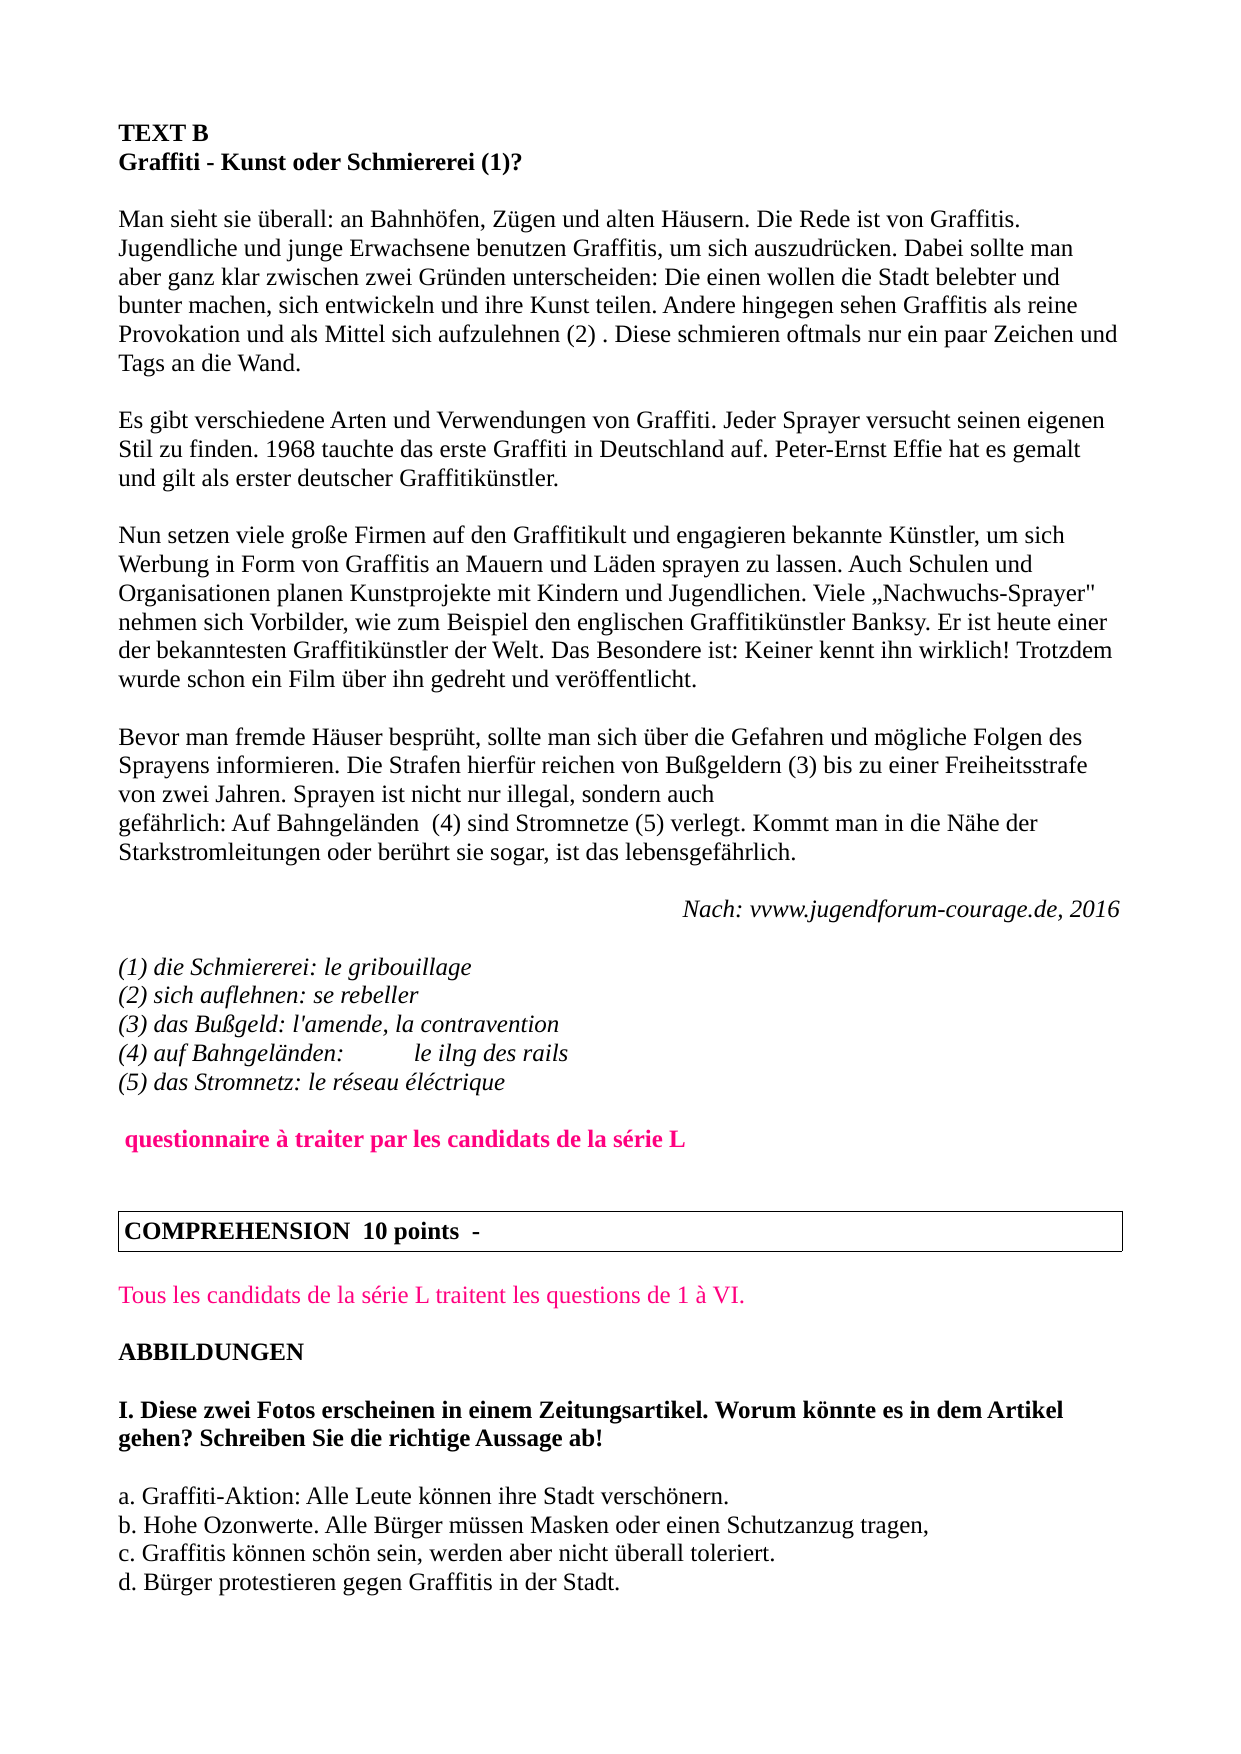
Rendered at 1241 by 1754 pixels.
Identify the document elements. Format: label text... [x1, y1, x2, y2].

text (3) das Bußgeld: l'amende, la contravention [118, 1009, 1122, 1038]
text b. Hohe Ozonwerte. Alle Bürger müssen Masken oder einen Schutzanzug tragen, [118, 1510, 1122, 1538]
text Bevor man fremde Häuser besprüht, sollte man sich über die Gefahren und mögliche Folgen des Sprayens informieren. Die Strafen hierfür reichen von Bußgeldern (3) bis zu einer Freiheitsstrafe von zwei Jahren. Sprayen ist nicht nur illegal, sondern auch [118, 722, 1122, 808]
text (2) sich auflehnen: se rebeller [118, 981, 1122, 1009]
text c. Graffitis können schön sein, werden aber nicht überall toleriert. [118, 1538, 1122, 1567]
text Nach: vvww.jugendforum-courage.de, 2016 [118, 894, 1122, 923]
text I. Diese zwei Fotos erscheinen in einem Zeitungsartikel. Worum könnte es in dem Artikel gehen? Schreiben Sie die richtige Aussage ab! [118, 1395, 1122, 1452]
text (5) das Stromnetz: le réseau éléctrique [118, 1067, 1122, 1096]
text TEXT B [118, 118, 1122, 147]
text Man sieht sie überall: an Bahnhöfen, Zügen und alten Häusern. Die Rede ist von Graffitis. Jugendliche und junge Erwachsene benutzen Graffitis, um sich auszudrücken. Dabei sollte man aber ganz klar zwischen zwei Gründen unterscheiden: Die einen wollen die Stadt belebter und bunter machen, sich entwickeln und ihre Kunst teilen. Andere hingegen sehen Graffitis als reine Provokation und als Mittel sich aufzulehnen (2) . Diese schmieren oftmals nur ein paar Zeichen und Tags an die Wand. [118, 204, 1122, 377]
text ABBILDUNGEN [118, 1337, 1122, 1366]
text (4) auf Bahngeländen: le ilng des rails [118, 1038, 1122, 1067]
text Es gibt verschiedene Arten und Verwendungen von Graffiti. Jeder Sprayer versucht seinen eigenen Stil zu finden. 1968 tauchte das erste Graffiti in Deutschland auf. Peter-Ernst Effie hat es gemalt und gilt als erster deutscher Graffitikünstler. [118, 406, 1122, 492]
text (1) die Schmiererei: le gribouillage [118, 952, 1122, 981]
text questionnaire à traiter par les candidats de la série L [118, 1124, 1122, 1153]
text Nun setzen viele große Firmen auf den Graffitikult und engagieren bekannte Künstler, um sich Werbung in Form von Graffitis an Mauern und Läden sprayen zu lassen. Auch Schulen und Organisationen planen Kunstprojekte mit Kindern und Jugendlichen. Viele „Nachwuchs-Sprayer" nehmen sich Vorbilder, wie zum Beispiel den englischen Graffitikünstler Banksy. Er ist heute einer der bekanntesten Graffitikünstler der Welt. Das Besondere ist: Keiner kennt ihn wirklich! Trotzdem wurde schon ein Film über ihn gedreht und veröffentlicht. [118, 521, 1122, 693]
text gefährlich: Auf Bahngeländen (4) sind Stromnetze (5) verlegt. Kommt man in die Nähe der Starkstromleitungen oder berührt sie sogar, ist das lebensgefährlich. [118, 808, 1122, 866]
text a. Graffiti-Aktion: Alle Leute können ihre Stadt verschönern. [118, 1481, 1122, 1510]
text Tous les candidats de la série L traitent les questions de 1 à VI. [118, 1280, 1122, 1308]
table_header COMPREHENSION 10 points - [119, 1212, 1122, 1251]
text d. Bürger protestieren gegen Graffitis in der Stadt. [118, 1567, 1122, 1596]
text Graffiti - Kunst oder Schmiererei (1)? [118, 147, 1122, 176]
